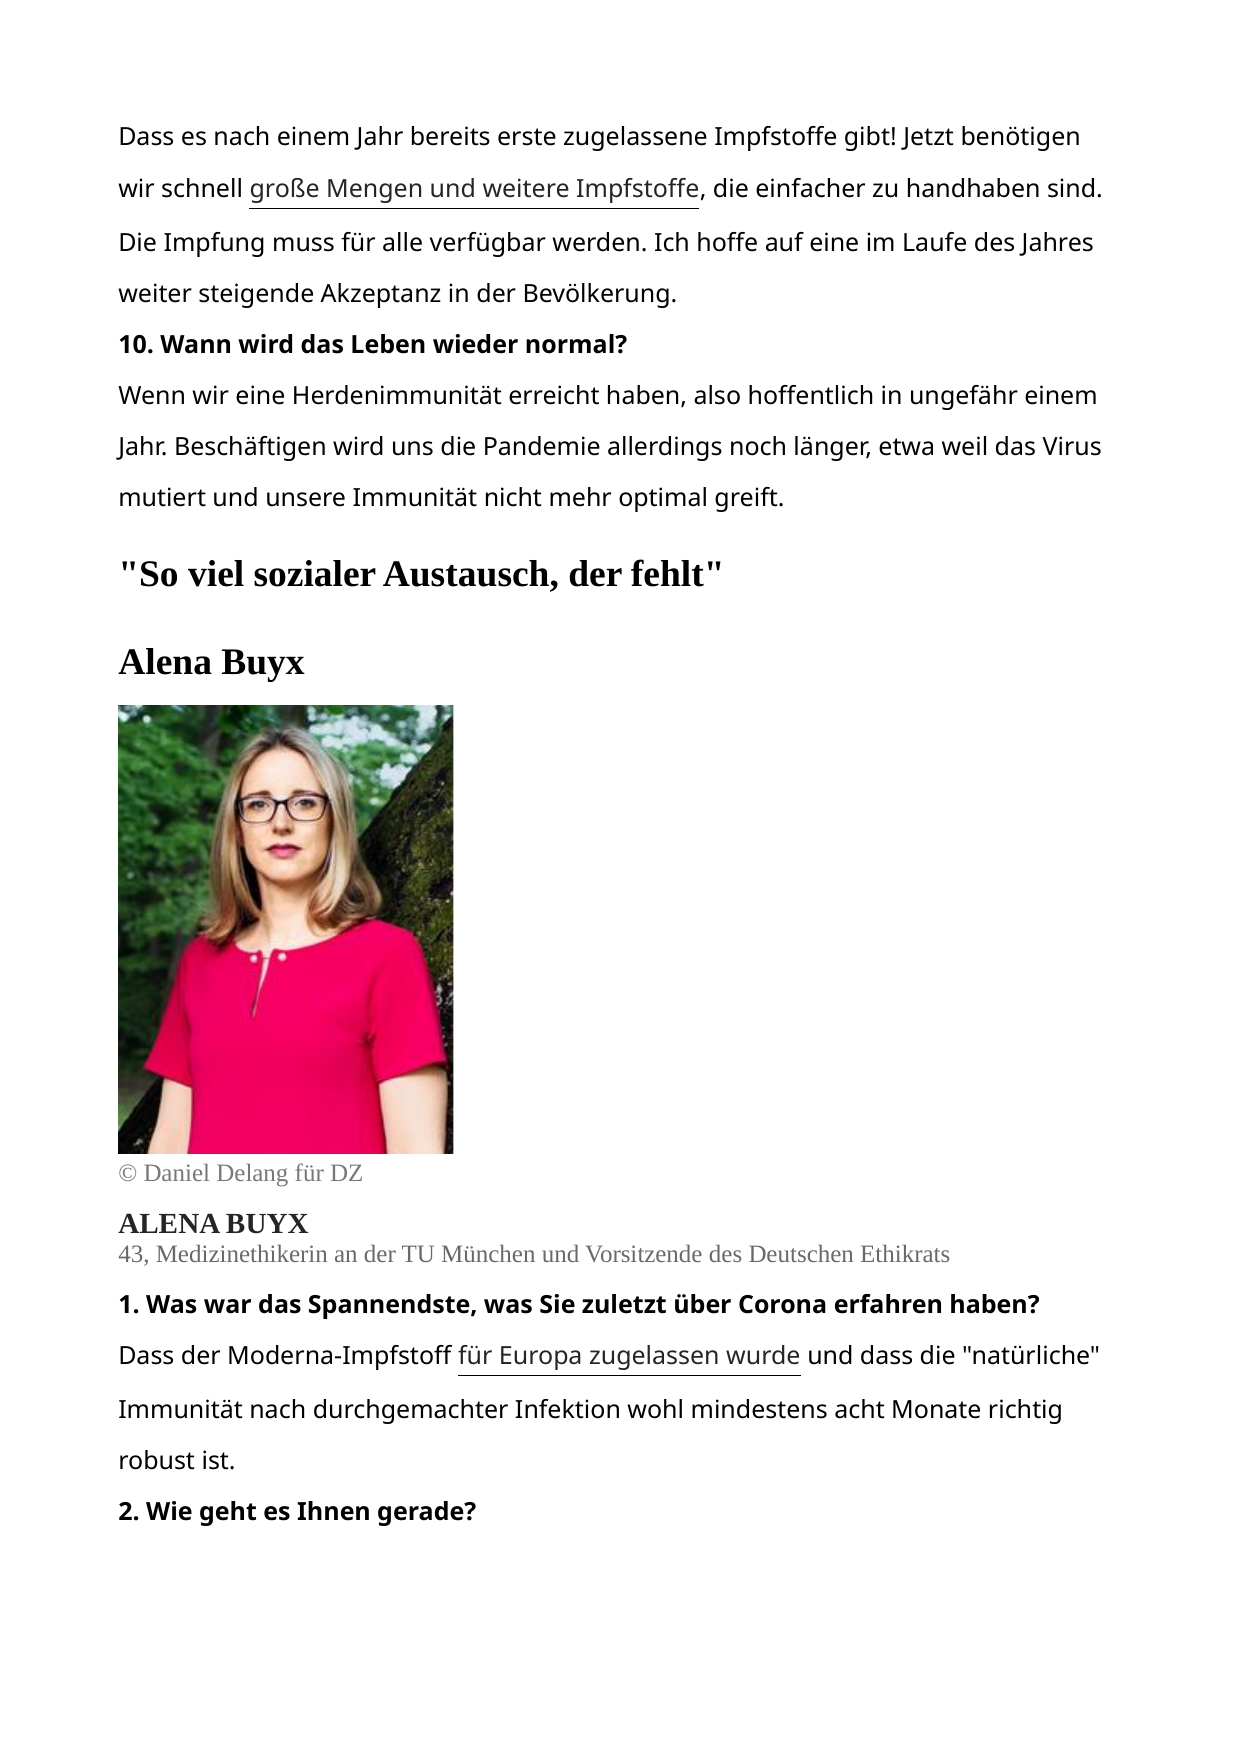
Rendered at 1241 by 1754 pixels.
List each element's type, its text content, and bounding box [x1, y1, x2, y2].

text Dass der Moderna-Impfstoff für Europa zugelassen wurde und dass die "natürliche" Immunität nach durchgemachter Infektion wohl mindestens acht Monate richtig robust ist. [118, 1338, 1122, 1477]
text Wenn wir eine Herdenimmunität erreicht haben, also hoffentlich in ungefähr einem Jahr. Beschäftigen wird uns die Pandemie allerdings noch länger, etwa weil das Virus mutiert und unsere Immunität nicht mehr optimal greift. [118, 378, 1122, 514]
text Dass es nach einem Jahr bereits erste zugelassene Impfstoffe gibt! Jetzt benötigen wir schnell große Mengen und weitere Impfstoffe, die einfacher zu handhaben sind. Die Impfung muss für alle verfügbar werden. Ich hoffe auf eine im Laufe des Jahres weiter steigende Akzeptanz in der Bevölkerung. [118, 118, 1122, 310]
text 10. Wann wird das Leben wieder normal? [118, 327, 1122, 361]
text 43, Medizinethikerin an der TU München und Vorsitzende des Deutschen Ethikrats [118, 1239, 1122, 1268]
text © Daniel Delang für DZ [118, 1158, 1122, 1187]
subtitle ALENA BUYX [118, 1206, 1122, 1239]
picture [118, 705, 454, 1154]
text 1. Was war das Spannendste, was Sie zuletzt über Corona erfahren haben? [118, 1287, 1122, 1321]
text 2. Wie geht es Ihnen gerade? [118, 1494, 1122, 1528]
subtitle Alena Buyx [118, 639, 1122, 682]
subtitle "So viel sozialer Austausch, der fehlt" [118, 552, 1122, 595]
